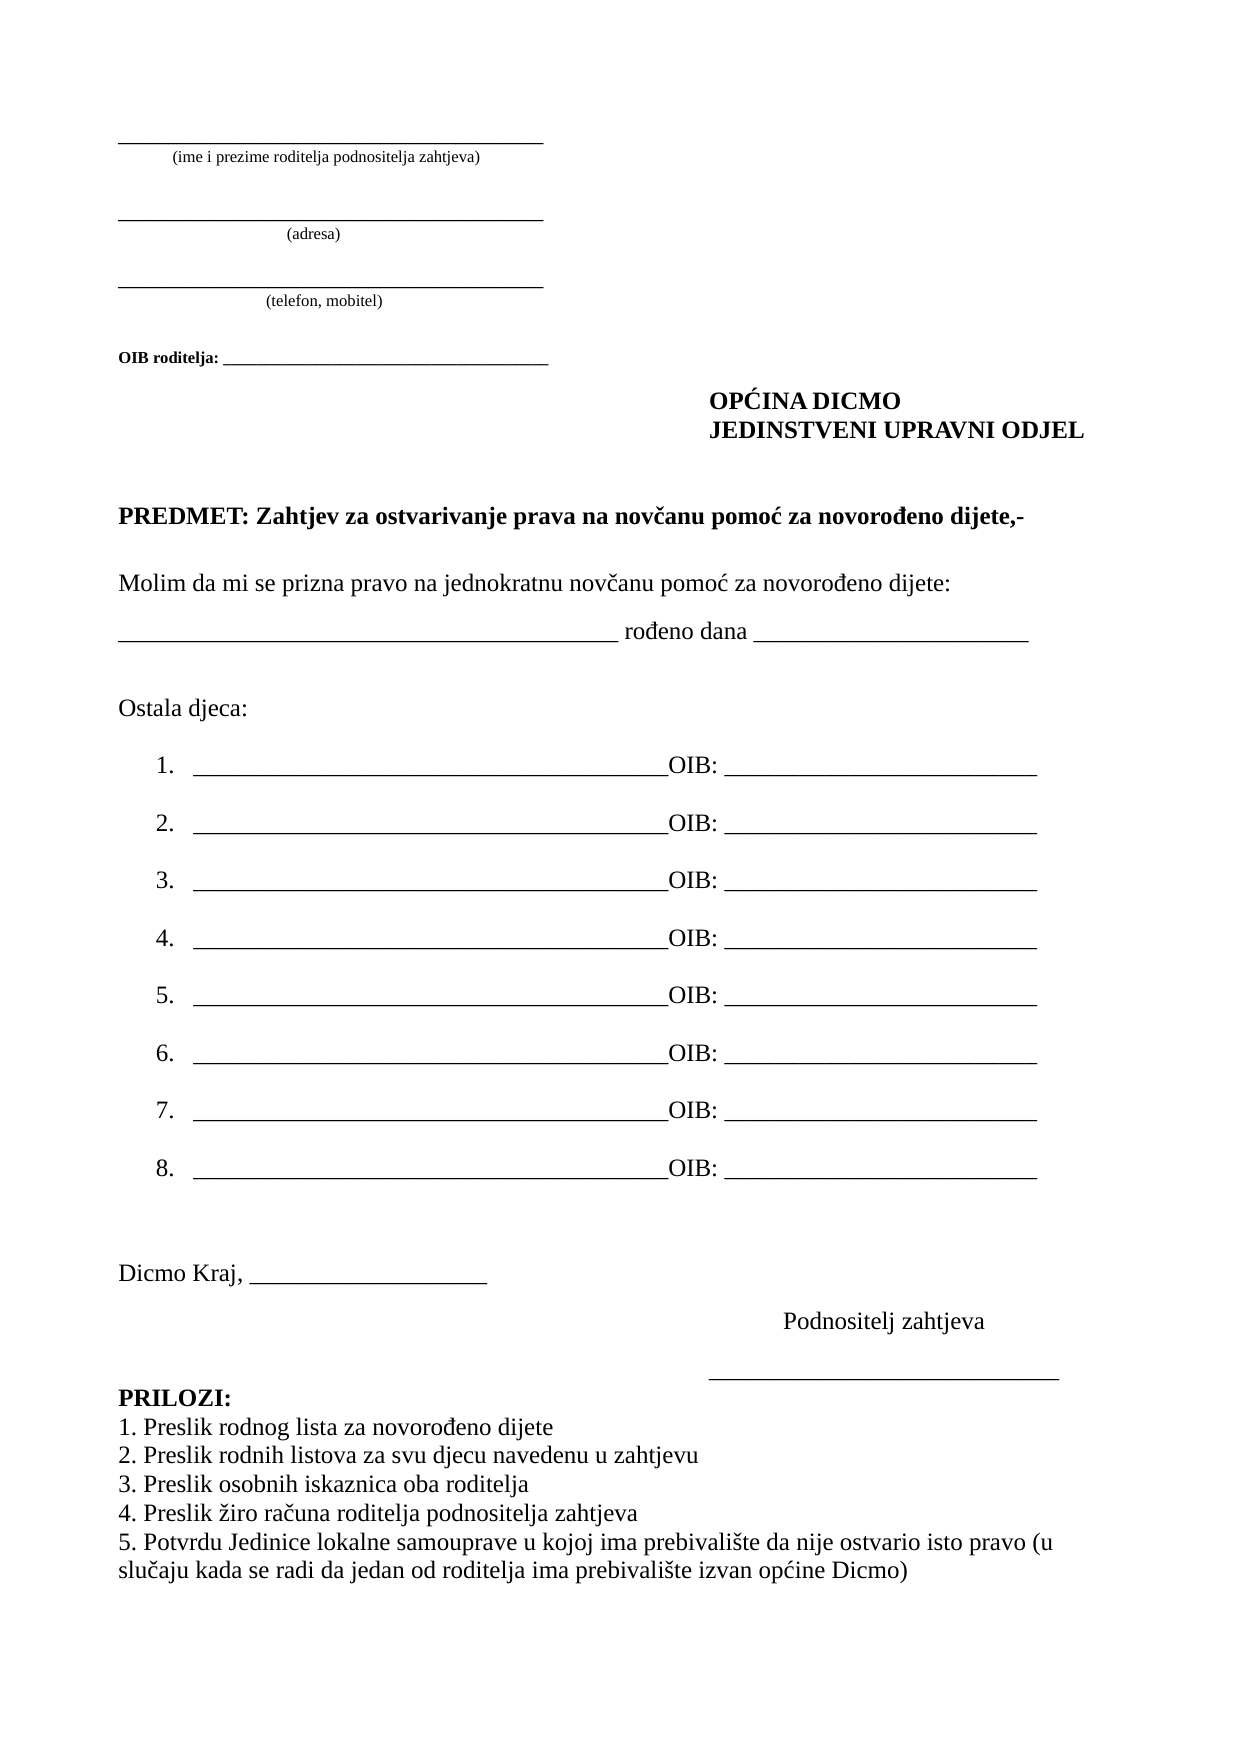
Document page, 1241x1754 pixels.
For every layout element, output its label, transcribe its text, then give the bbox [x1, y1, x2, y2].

list ______________________________________OIB: _________________________ [156, 1153, 1122, 1182]
text __________________________________ [118, 118, 1122, 147]
text JEDINSTVENI UPRAVNI ODJEL [118, 415, 1122, 444]
list ______________________________________OIB: _________________________ [156, 808, 1122, 837]
text 2. Preslik rodnih listova za svu djecu navedenu u zahtjevu [118, 1441, 1122, 1469]
text (telefon, mobitel) [118, 291, 1122, 310]
list ______________________________________OIB: _________________________ [156, 923, 1122, 952]
text (ime i prezime roditelja podnositelja zahtjeva) [118, 147, 1122, 166]
text OPĆINA DICMO [118, 386, 1122, 415]
text PREDMET: Zahtjev za ostvarivanje prava na novčanu pomoć za novorođeno dijete,- [118, 501, 1122, 530]
list ______________________________________OIB: _________________________ [156, 1096, 1122, 1124]
list ______________________________________OIB: _________________________ [156, 751, 1122, 779]
text Ostala djeca: [118, 693, 1122, 722]
text ____________________________ [118, 1354, 1122, 1383]
list ______________________________________OIB: _________________________ [156, 866, 1122, 894]
text Dicmo Kraj, ___________________ [118, 1258, 1122, 1287]
text 3. Preslik osobnih iskaznica oba roditelja [118, 1469, 1122, 1498]
text 1. Preslik rodnog lista za novorođeno dijete [118, 1412, 1122, 1441]
text (adresa) [118, 223, 1122, 243]
text Podnositelj zahtjeva [118, 1306, 1122, 1335]
text Molim da mi se prizna pravo na jednokratnu novčanu pomoć za novorođeno dijete: [118, 568, 1122, 597]
list ______________________________________OIB: _________________________ [156, 981, 1122, 1009]
text __________________________________ [118, 262, 1122, 291]
text 5. Potvrdu Jedinice lokalne samouprave u kojoj ima prebivalište da nije ostvario isto pravo (u slučaju kada se radi da jedan od roditelja ima prebivalište izvan općine Dicmo) [118, 1527, 1122, 1584]
text OIB roditelja: _______________________________________ [118, 348, 1122, 367]
text 4. Preslik žiro računa roditelja podnositelja zahtjeva [118, 1498, 1122, 1527]
list ______________________________________OIB: _________________________ [156, 1038, 1122, 1067]
text ________________________________________ rođeno dana ______________________ [118, 616, 1122, 645]
text PRILOZI: [118, 1383, 1122, 1412]
text __________________________________ [118, 195, 1122, 223]
